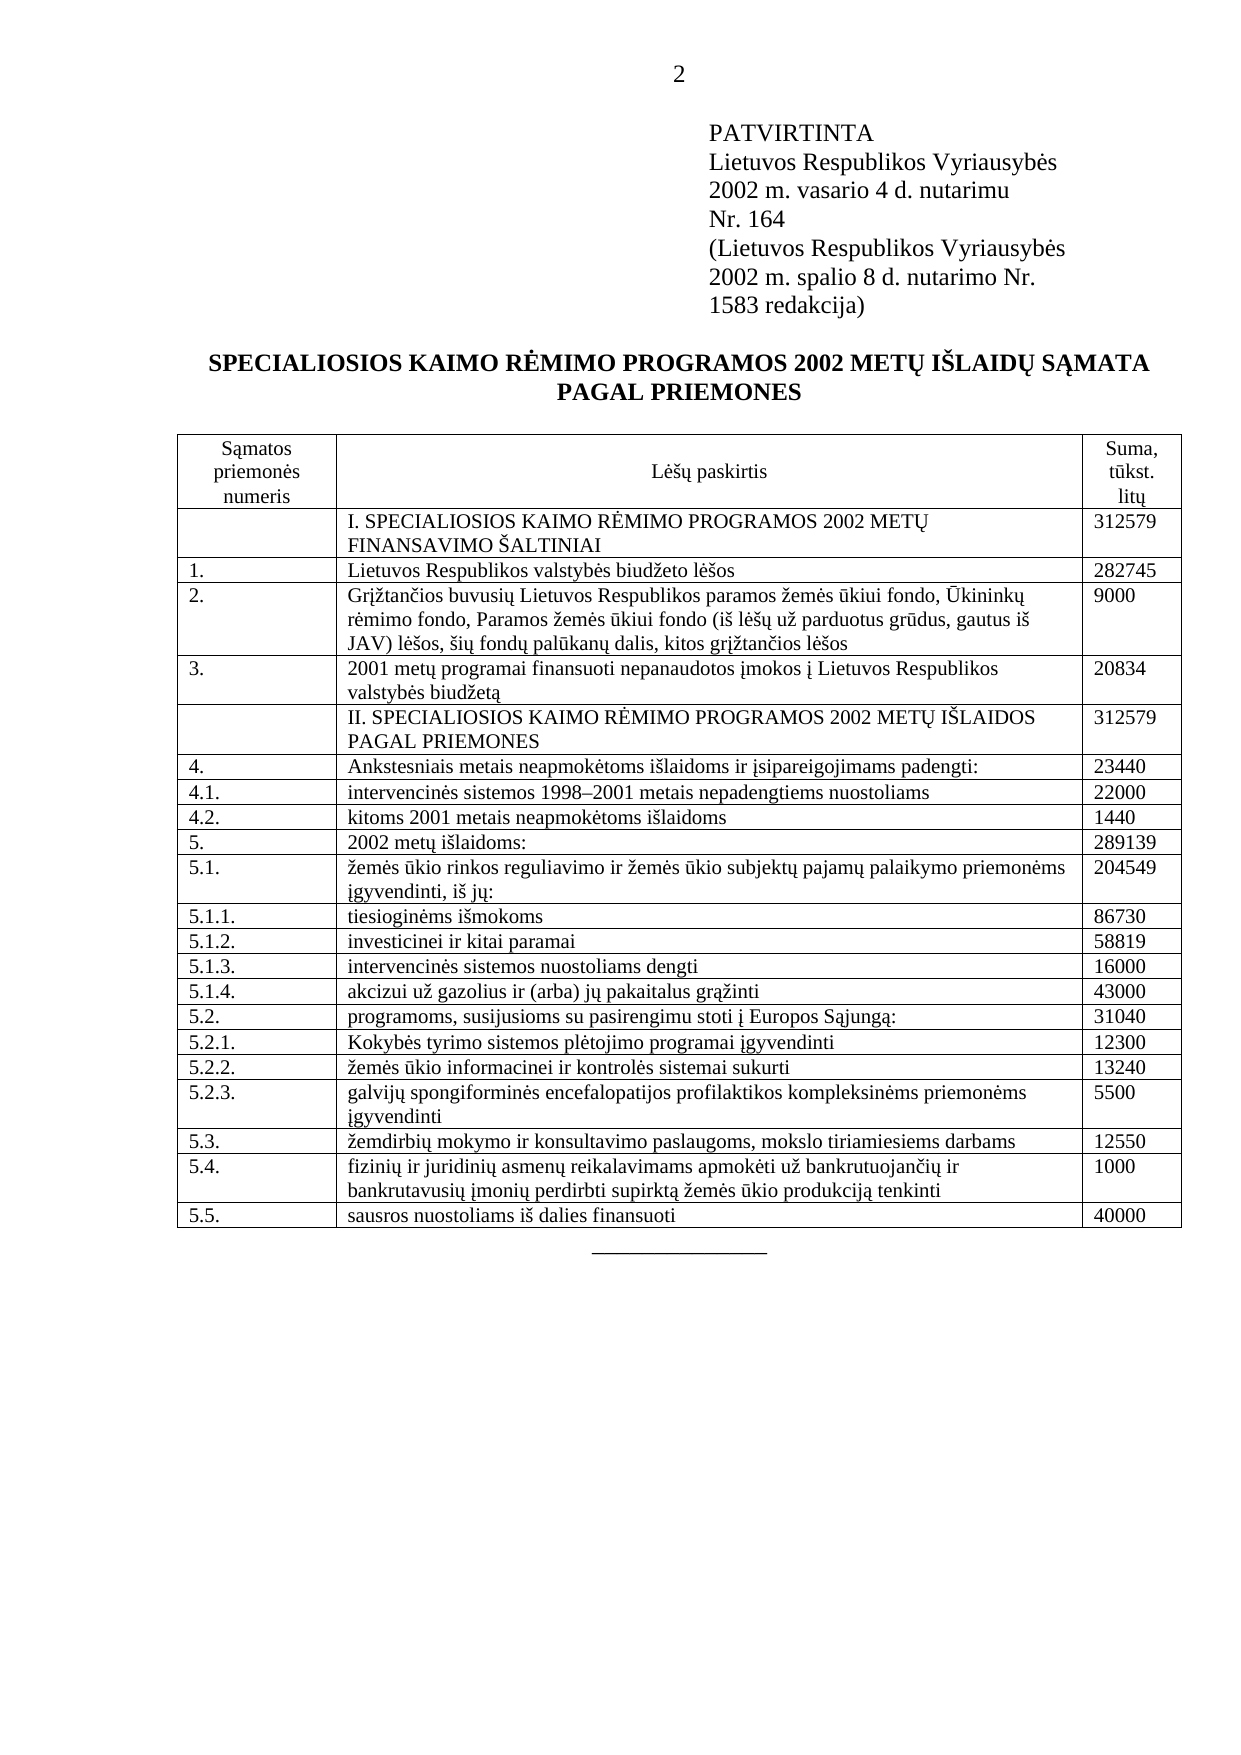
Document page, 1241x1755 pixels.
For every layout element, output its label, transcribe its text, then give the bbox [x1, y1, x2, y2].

table_cell 4.1. [178, 780, 336, 804]
table_cell 289139 [1083, 830, 1181, 854]
table_cell Ankstesniais metais neapmokėtoms išlaidoms ir įsipareigojimams padengti: [337, 755, 1082, 778]
table_cell 5.5. [178, 1203, 336, 1227]
table_cell 204549 [1083, 855, 1181, 903]
table_cell investicinei ir kitai paramai [337, 929, 1082, 953]
table_cell žemės ūkio informacinei ir kontrolės sistemai sukurti [337, 1055, 1082, 1079]
table_cell 2001 metų programai finansuoti nepanaudotos įmokos į Lietuvos Respublikos valstybės biudžetą [337, 656, 1082, 704]
table_cell 22000 [1083, 780, 1181, 804]
table_cell 58819 [1083, 929, 1181, 953]
table_header Lėšų paskirtis [337, 435, 1082, 508]
table_cell 5.3. [178, 1129, 336, 1153]
text (Lietuvos Respublikos Vyriausybės [177, 233, 1181, 262]
table_cell 4.2. [178, 805, 336, 829]
table_cell 1000 [1083, 1154, 1181, 1202]
text 2002 m. spalio 8 d. nutarimo Nr. [177, 262, 1181, 291]
table_cell 5. [178, 830, 336, 854]
table_cell 5.2.3. [178, 1080, 336, 1128]
table_cell 12550 [1083, 1129, 1181, 1153]
table_cell žemės ūkio rinkos reguliavimo ir žemės ūkio subjektų pajamų palaikymo priemonėms įgyvendinti, iš jų: [337, 855, 1082, 903]
table_cell intervencinės sistemos 1998–2001 metais nepadengtiems nuostoliams [337, 780, 1082, 804]
table_cell sausros nuostoliams iš dalies finansuoti [337, 1203, 1082, 1227]
table_cell 282745 [1083, 558, 1181, 582]
table_cell intervencinės sistemos nuostoliams dengti [337, 954, 1082, 978]
text Nr. 164 [177, 204, 1181, 233]
table_cell 5.1. [178, 855, 336, 903]
table_cell 9000 [1083, 583, 1181, 655]
text Lietuvos Respublikos Vyriausybės [177, 147, 1181, 176]
text SPECIALIOSIOS KAIMO RĖMIMO PROGRAMOS 2002 METŲ IŠLAIDŲ SĄMATA PAGAL PRIEMONES [177, 348, 1181, 406]
table_cell 312579 [1083, 509, 1181, 557]
table_cell 86730 [1083, 904, 1181, 928]
table_cell 43000 [1083, 979, 1181, 1003]
table_cell Lietuvos Respublikos valstybės biudžeto lėšos [337, 558, 1082, 582]
table_cell Grįžtančios buvusių Lietuvos Respublikos paramos žemės ūkiui fondo, Ūkininkų rėmimo fondo, Paramos žemės ūkiui fondo (iš lėšų už parduotus grūdus, gautus iš JAV) lėšos, šių fondų palūkanų dalis, kitos grįžtančios lėšos [337, 583, 1082, 655]
table_cell programoms, susijusioms su pasirengimu stoti į Europos Sąjungą: [337, 1005, 1082, 1028]
table_cell žemdirbių mokymo ir konsultavimo paslaugoms, mokslo tiriamiesiems darbams [337, 1129, 1082, 1153]
table_cell Kokybės tyrimo sistemos plėtojimo programai įgyvendinti [337, 1030, 1082, 1054]
table_cell 12300 [1083, 1030, 1181, 1054]
text PATVIRTINTA [177, 118, 1181, 147]
table_cell fizinių ir juridinių asmenų reikalavimams apmokėti už bankrutuojančių ir bankrutavusių įmonių perdirbti supirktą žemės ūkio produkciją tenkinti [337, 1154, 1082, 1202]
table_cell 5.1.2. [178, 929, 336, 953]
table_cell 20834 [1083, 656, 1181, 704]
table_cell 16000 [1083, 954, 1181, 978]
table_cell galvijų spongiforminės encefalopatijos profilaktikos kompleksinėms priemonėms įgyvendinti [337, 1080, 1082, 1128]
table_cell 312579 [1083, 705, 1181, 753]
table_header Sąmatos priemonės numeris [178, 435, 336, 508]
table_cell 40000 [1083, 1203, 1181, 1227]
table_cell 5.2. [178, 1005, 336, 1028]
table_cell 3. [178, 656, 336, 704]
table_cell 5.4. [178, 1154, 336, 1202]
table_cell 5.1.1. [178, 904, 336, 928]
table_cell 4. [178, 755, 336, 778]
table_cell 13240 [1083, 1055, 1181, 1079]
table_cell kitoms 2001 metais neapmokėtoms išlaidoms [337, 805, 1082, 829]
table_cell [178, 705, 336, 753]
table_cell tiesioginėms išmokoms [337, 904, 1082, 928]
table_cell 5.1.4. [178, 979, 336, 1003]
table_cell 5500 [1083, 1080, 1181, 1128]
table_header Suma, tūkst. litų [1083, 435, 1181, 508]
table_cell 2. [178, 583, 336, 655]
text ______________ [177, 1228, 1181, 1257]
table_cell 1440 [1083, 805, 1181, 829]
table_cell 23440 [1083, 755, 1181, 778]
table_cell 31040 [1083, 1005, 1181, 1028]
text 2002 m. vasario 4 d. nutarimu [177, 176, 1181, 204]
table_cell II. SPECIALIOSIOS KAIMO RĖMIMO PROGRAMOS 2002 METŲ IŠLAIDOS PAGAL PRIEMONES [337, 705, 1082, 753]
table_cell akcizui už gazolius ir (arba) jų pakaitalus grąžinti [337, 979, 1082, 1003]
table_cell I. SPECIALIOSIOS KAIMO RĖMIMO PROGRAMOS 2002 METŲ FINANSAVIMO ŠALTINIAI [337, 509, 1082, 557]
table_cell 5.1.3. [178, 954, 336, 978]
table_cell 2002 metų išlaidoms: [337, 830, 1082, 854]
table_cell [178, 509, 336, 557]
table_cell 1. [178, 558, 336, 582]
table_cell 5.2.2. [178, 1055, 336, 1079]
table_cell 5.2.1. [178, 1030, 336, 1054]
text 1583 redakcija) [177, 291, 1181, 319]
